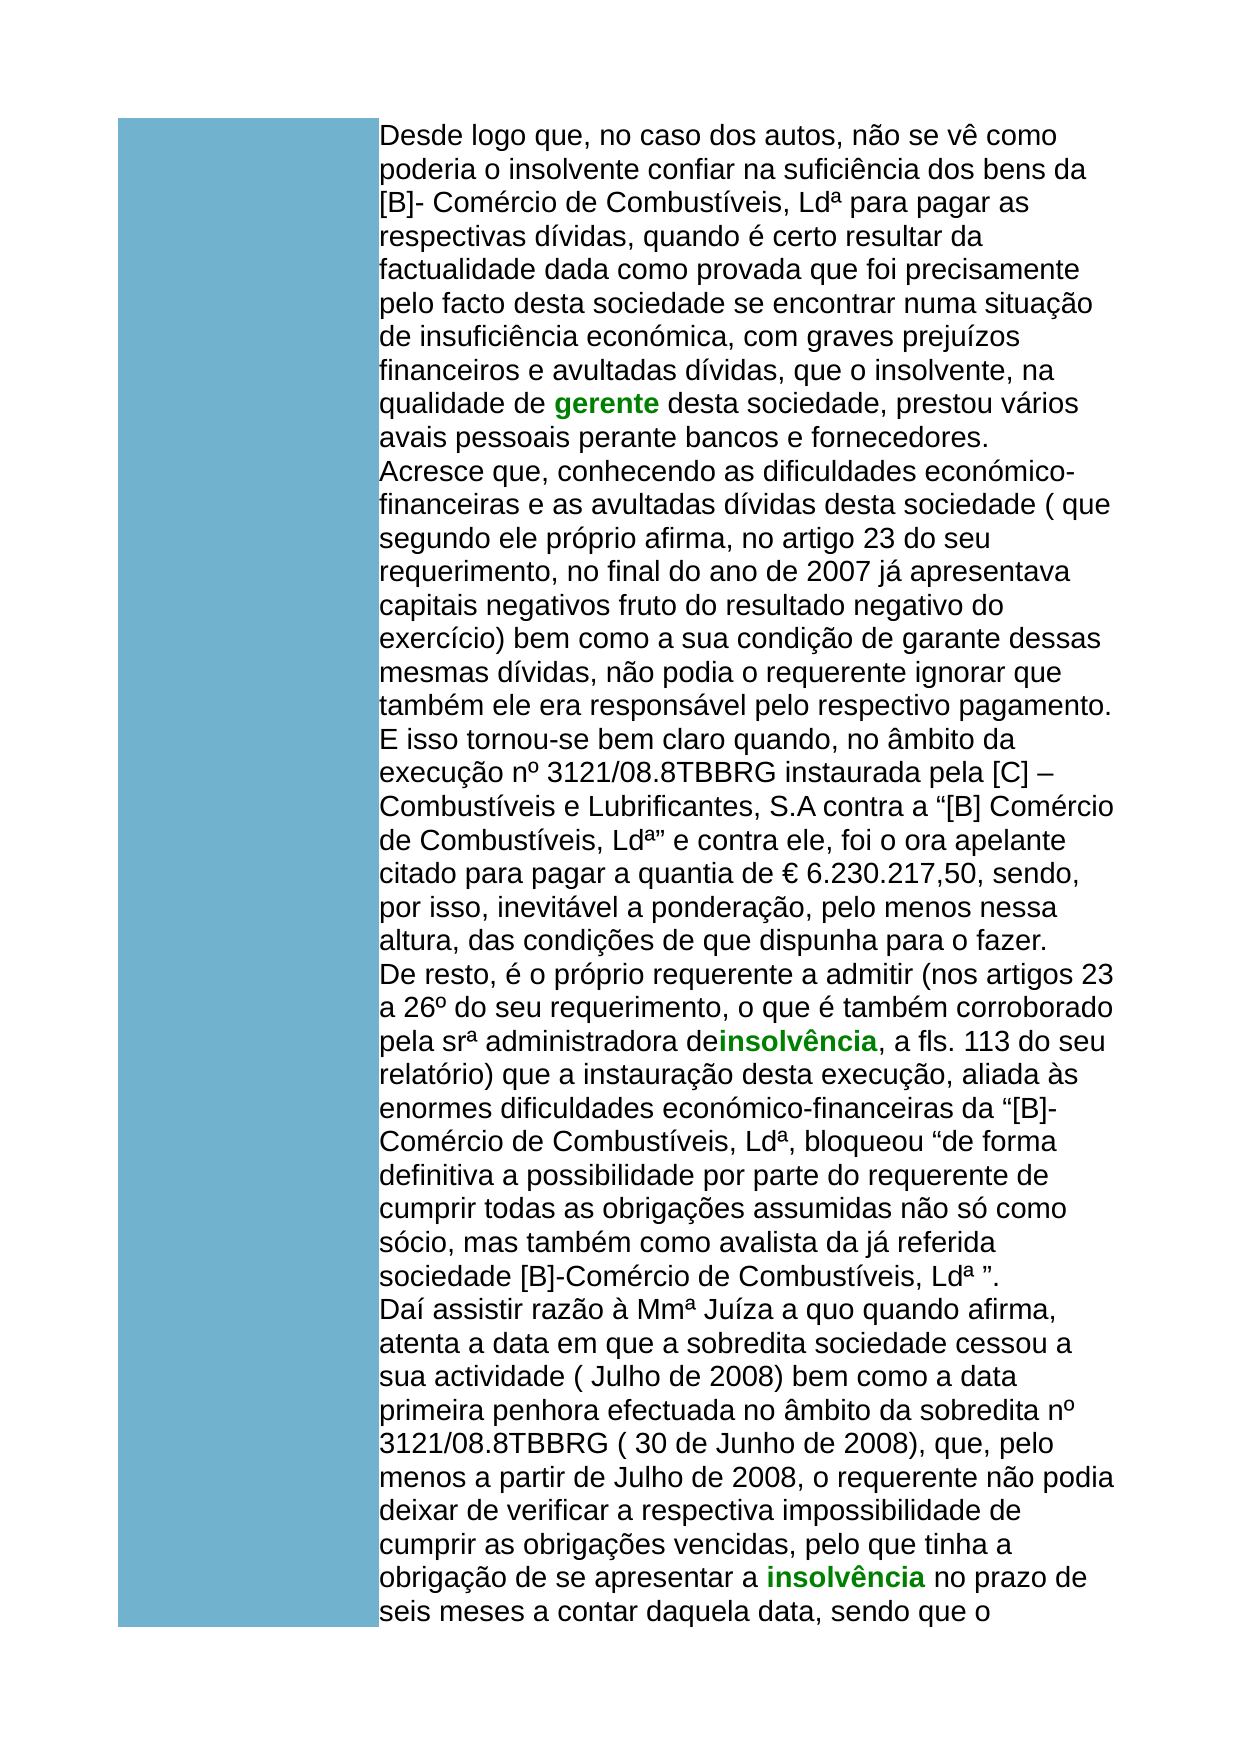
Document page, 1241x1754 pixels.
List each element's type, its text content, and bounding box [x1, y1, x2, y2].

table_cell [118, 118, 379, 1627]
table_cell Desde logo que, no caso dos autos, não se vê como poderia o insolvente confiar na suficiência dos bens da [B]- Comércio de Combustíveis, Ldª para pagar as respectivas dívidas, quando é certo resultar da factualidade dada como provada que foi precisamente pelo facto desta sociedade se encontrar numa situação de insuficiência económica, com graves prejuízos financeiros e avultadas dívidas, que o insolvente, na qualidade de gerente desta sociedade, prestou vários avais pessoais perante bancos e fornecedores. Acresce que, conhecendo as dificuldades económico-financeiras e as avultadas dívidas desta sociedade ( que segundo ele próprio afirma, no artigo 23 do seu requerimento, no final do ano de 2007 já apresentava capitais negativos fruto do resultado negativo do exercício) bem como a sua condição de garante dessas mesmas dívidas, não podia o requerente ignorar que também ele era responsável pelo respectivo pagamento. E isso tornou-se bem claro quando, no âmbito da execução nº 3121/08.8TBBRG instaurada pela [C] – Combustíveis e Lubrificantes, S.A contra a “[B] Comércio de Combustíveis, Ldª” e contra ele, foi o ora apelante citado para pagar a quantia de € 6.230.217,50, sendo, por isso, inevitável a ponderação, pelo menos nessa altura, das condições de que dispunha para o fazer. De resto, é o próprio requerente a admitir (nos artigos 23 a 26º do seu requerimento, o que é também corroborado pela srª administradora deinsolvência, a fls. 113 do seu relatório) que a instauração desta execução, aliada às enormes dificuldades económico-financeiras da “[B]-Comércio de Combustíveis, Ldª, bloqueou “de forma definitiva a possibilidade por parte do requerente de cumprir todas as obrigações assumidas não só como sócio, mas também como avalista da já referida sociedade [B]-Comércio de Combustíveis, Ldª ”. Daí assistir razão à Mmª Juíza a quo quando afirma, atenta a data em que a sobredita sociedade cessou a sua actividade ( Julho de 2008) bem como a data primeira penhora efectuada no âmbito da sobredita nº 3121/08.8TBBRG ( 30 de Junho de 2008), que, pelo menos a partir de Julho de 2008, o requerente não podia deixar de verificar a respectiva impossibilidade de cumprir as obrigações vencidas, pelo que tinha a obrigação de se apresentar a insolvência no prazo de seis meses a contar daquela data, sendo que o [379, 118, 1122, 1627]
